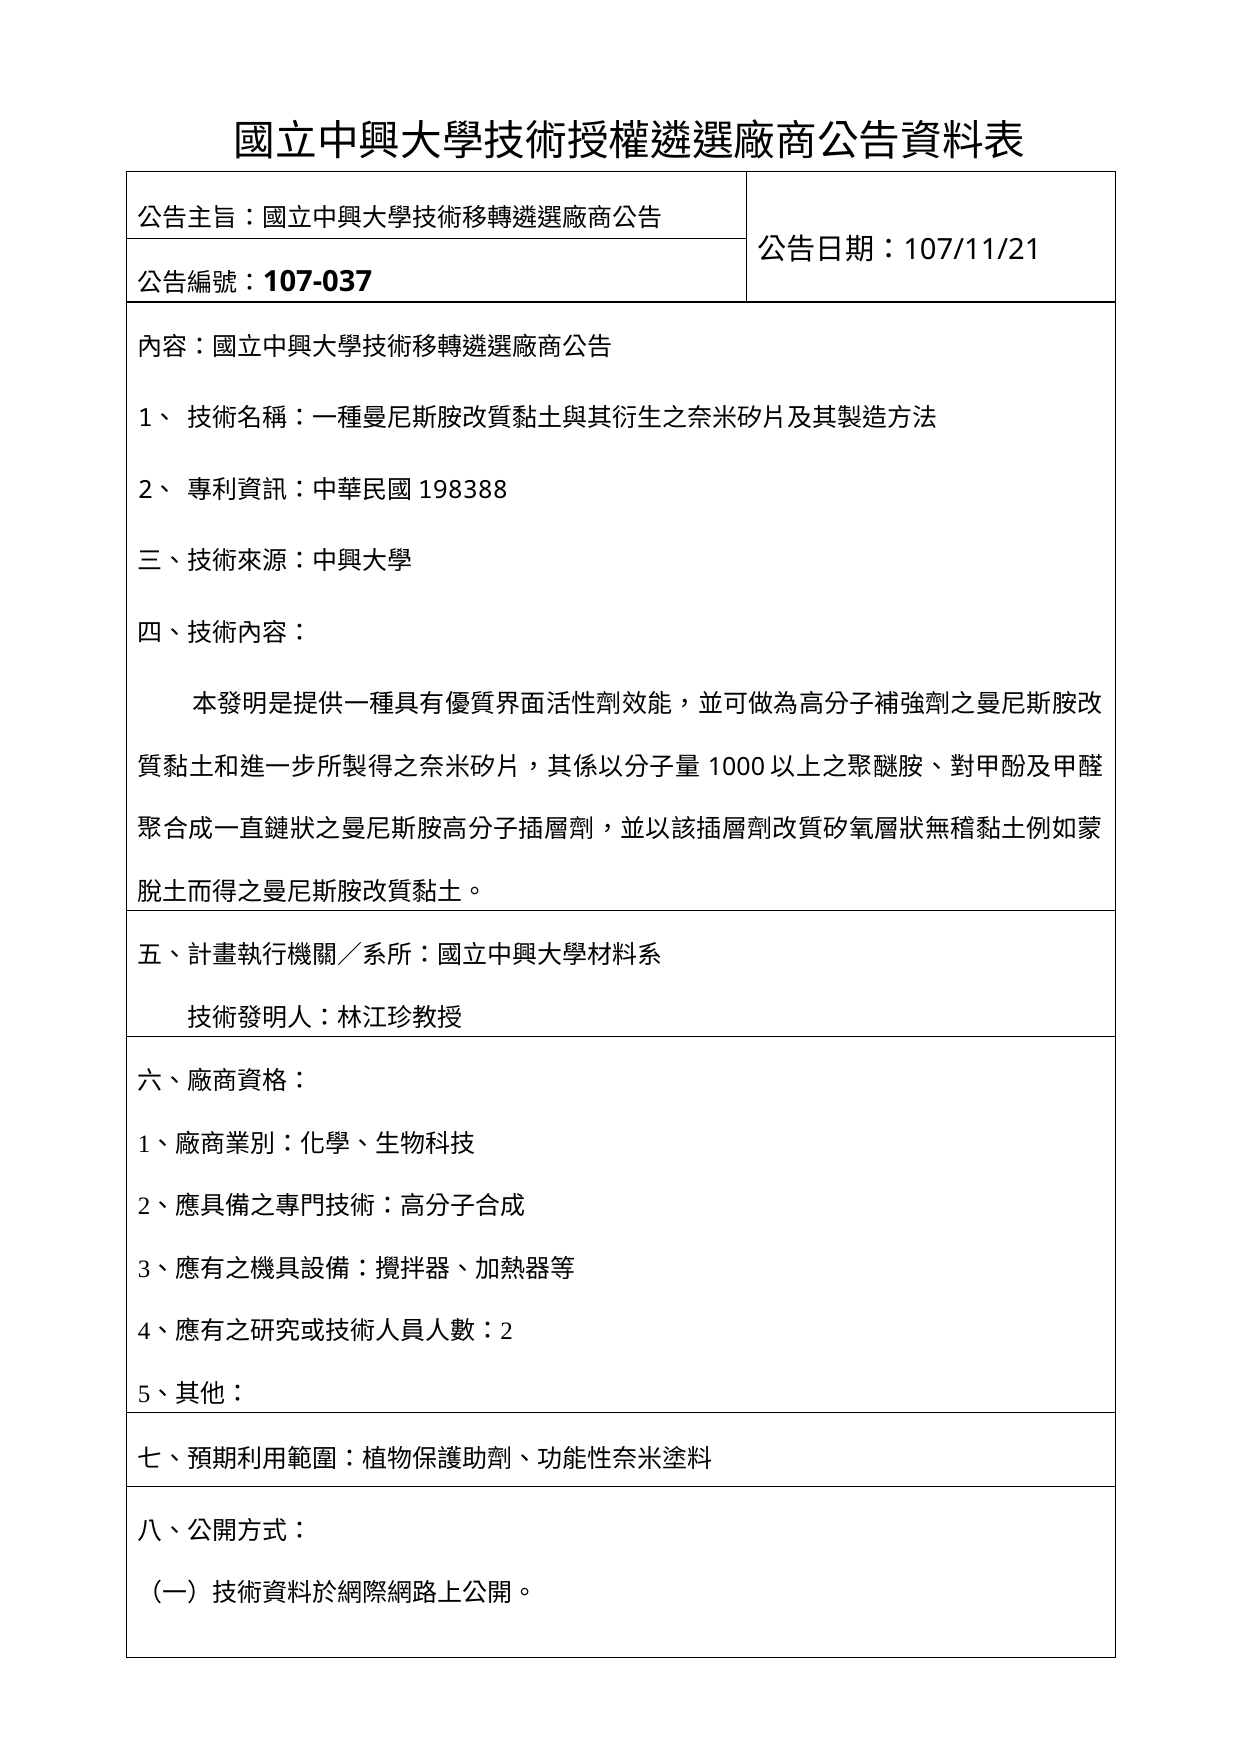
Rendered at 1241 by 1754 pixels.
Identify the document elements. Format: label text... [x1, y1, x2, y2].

text 國立中興大學技術授權遴選廠商公告資料表 [94, 96, 1165, 158]
table_cell 公告編號：107-037 [127, 239, 746, 301]
table_cell 六、廠商資格： 1、廠商業別：化學、生物科技 2、應具備之專門技術：高分子合成 3、應有之機具設備：攪拌器、加熱器等 4、應有之研究或技術人員人數：2 5、其他： [127, 1037, 1115, 1412]
table_cell 八、公開方式： （一）技術資料於網際網路上公開。 [127, 1487, 1115, 1657]
table_header 公告日期：107/11/21 [747, 172, 1115, 301]
table_header 公告主旨：國立中興大學技術移轉遴選廠商公告 [127, 172, 746, 238]
table_cell 內容：國立中興大學技術移轉遴選廠商公告 技術名稱：一種曼尼斯胺改質黏土與其衍生之奈米矽片及其製造方法 專利資訊：中華民國198388 三、技術來源：中興大學 四、技術內容： 本發明是提供一種具有優質界面活性劑效能，並可做為高分子補強劑之曼尼斯胺改質黏土和進一步所製得之奈米矽片，其係以分子量1000以上之聚醚胺、對甲酚及甲醛聚合成一直鏈狀之曼尼斯胺高分子插層劑，並以該插層劑改質矽氧層狀無稽黏土例如蒙脫土而得之曼尼斯胺改質黏土。 [127, 303, 1115, 910]
table_cell 五、計畫執行機關∕系所：國立中興大學材料系 技術發明人：林江珍教授 [127, 911, 1115, 1036]
table_cell 七、預期利用範圍：植物保護助劑、功能性奈米塗料 [127, 1413, 1115, 1486]
